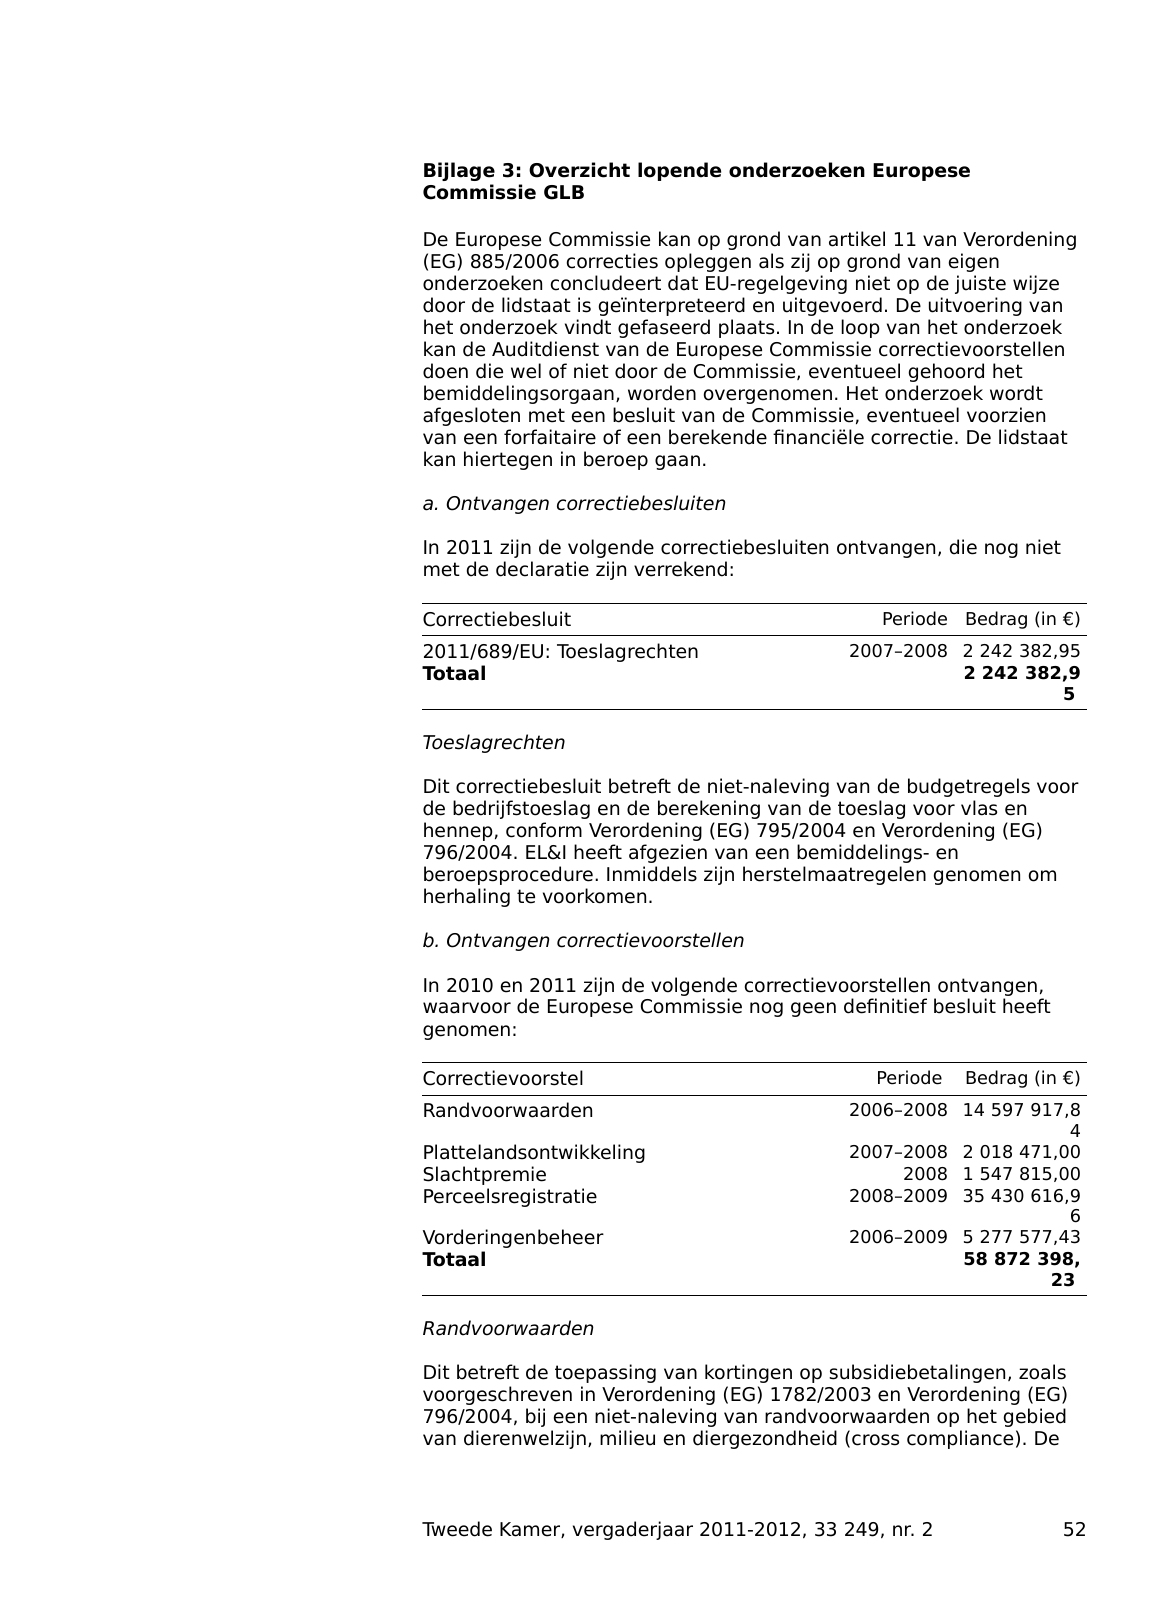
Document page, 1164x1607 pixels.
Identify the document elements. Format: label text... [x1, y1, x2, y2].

table_cell 58 872 398,23 [954, 1249, 1087, 1295]
subtitle Randvoorwaarden [422, 1318, 1087, 1340]
table_header Periode [836, 604, 954, 635]
text Dit betreft de toepassing van kortingen op subsidiebetalingen, zoals voorgeschreven in Verordening (EG) 1782/2003 en Verordening (EG) 796/2004, bij een niet-naleving van randvoorwaarden op het gebied van dierenwelzijn, milieu en diergezondheid (cross compliance). De [422, 1362, 1087, 1450]
table_cell 35 430 616,96 [954, 1186, 1087, 1227]
table_cell Plattelandsontwikkeling [422, 1142, 836, 1164]
table_cell Slachtpremie [422, 1164, 836, 1186]
table_cell 2007–2008 [836, 636, 954, 663]
subtitle a. Ontvangen correctiebesluiten [422, 493, 1087, 515]
table_cell 2008 [836, 1164, 954, 1186]
table_cell [836, 663, 954, 709]
table_header Bedrag (in €) [954, 1063, 1087, 1095]
table_cell Totaal [422, 1249, 836, 1295]
table_header Periode [836, 1063, 954, 1095]
table_header Correctiebesluit [422, 604, 836, 635]
table_cell 2 018 471,00 [954, 1142, 1087, 1164]
table_cell 1 547 815,00 [954, 1164, 1087, 1186]
table_cell 2 242 382,95 [954, 663, 1087, 709]
table_cell Totaal [422, 663, 836, 709]
table_cell Vorderingenbeheer [422, 1227, 836, 1249]
table_cell 2011/689/EU: Toeslagrechten [422, 636, 836, 663]
text In 2011 zijn de volgende correctiebesluiten ontvangen, die nog niet met de declaratie zijn verrekend: [422, 537, 1087, 581]
table_cell [836, 1249, 954, 1295]
table_cell Randvoorwaarden [422, 1096, 836, 1142]
subtitle Bijlage 3: Overzicht lopende onderzoeken Europese Commissie GLB [422, 160, 1087, 204]
table_cell 2007–2008 [836, 1142, 954, 1164]
text De Europese Commissie kan op grond van artikel 11 van Verordening (EG) 885/2006 correcties opleggen als zij op grond van eigen onderzoeken concludeert dat EU-regelgeving niet op de juiste wijze door de lidstaat is geïnterpreteerd en uitgevoerd. De uitvoering van het onderzoek vindt gefaseerd plaats. In de loop van het onderzoek kan de Auditdienst van de Europese Commissie correctievoorstellen doen die wel of niet door de Commissie, eventueel gehoord het bemiddelingsorgaan, worden overgenomen. Het onderzoek wordt afgesloten met een besluit van de Commissie, eventueel voorzien van een forfaitaire of een berekende financiële correctie. De lidstaat kan hiertegen in beroep gaan. [422, 229, 1087, 471]
table_cell 2 242 382,95 [954, 636, 1087, 663]
subtitle b. Ontvangen correctievoorstellen [422, 930, 1087, 952]
table_cell 2006–2009 [836, 1227, 954, 1249]
table_cell 2006–2008 [836, 1096, 954, 1142]
table_header Correctievoorstel [422, 1063, 836, 1095]
table_cell 14 597 917,84 [954, 1096, 1087, 1142]
table_cell Perceelsregistratie [422, 1186, 836, 1227]
table_cell 2008–2009 [836, 1186, 954, 1227]
table_cell 5 277 577,43 [954, 1227, 1087, 1249]
subtitle Toeslagrechten [422, 732, 1087, 754]
text In 2010 en 2011 zijn de volgende correctievoorstellen ontvangen, waarvoor de Europese Commissie nog geen definitief besluit heeft genomen: [422, 974, 1087, 1040]
text Dit correctiebesluit betreft de niet-naleving van de budgetregels voor de bedrijfstoeslag en de berekening van de toeslag voor vlas en hennep, conform Verordening (EG) 795/2004 en Verordening (EG) 796/2004. EL&I heeft afgezien van een bemiddelings- en beroepsprocedure. Inmiddels zijn herstelmaatregelen genomen om herhaling te voorkomen. [422, 776, 1087, 908]
table_header Bedrag (in €) [954, 604, 1087, 635]
